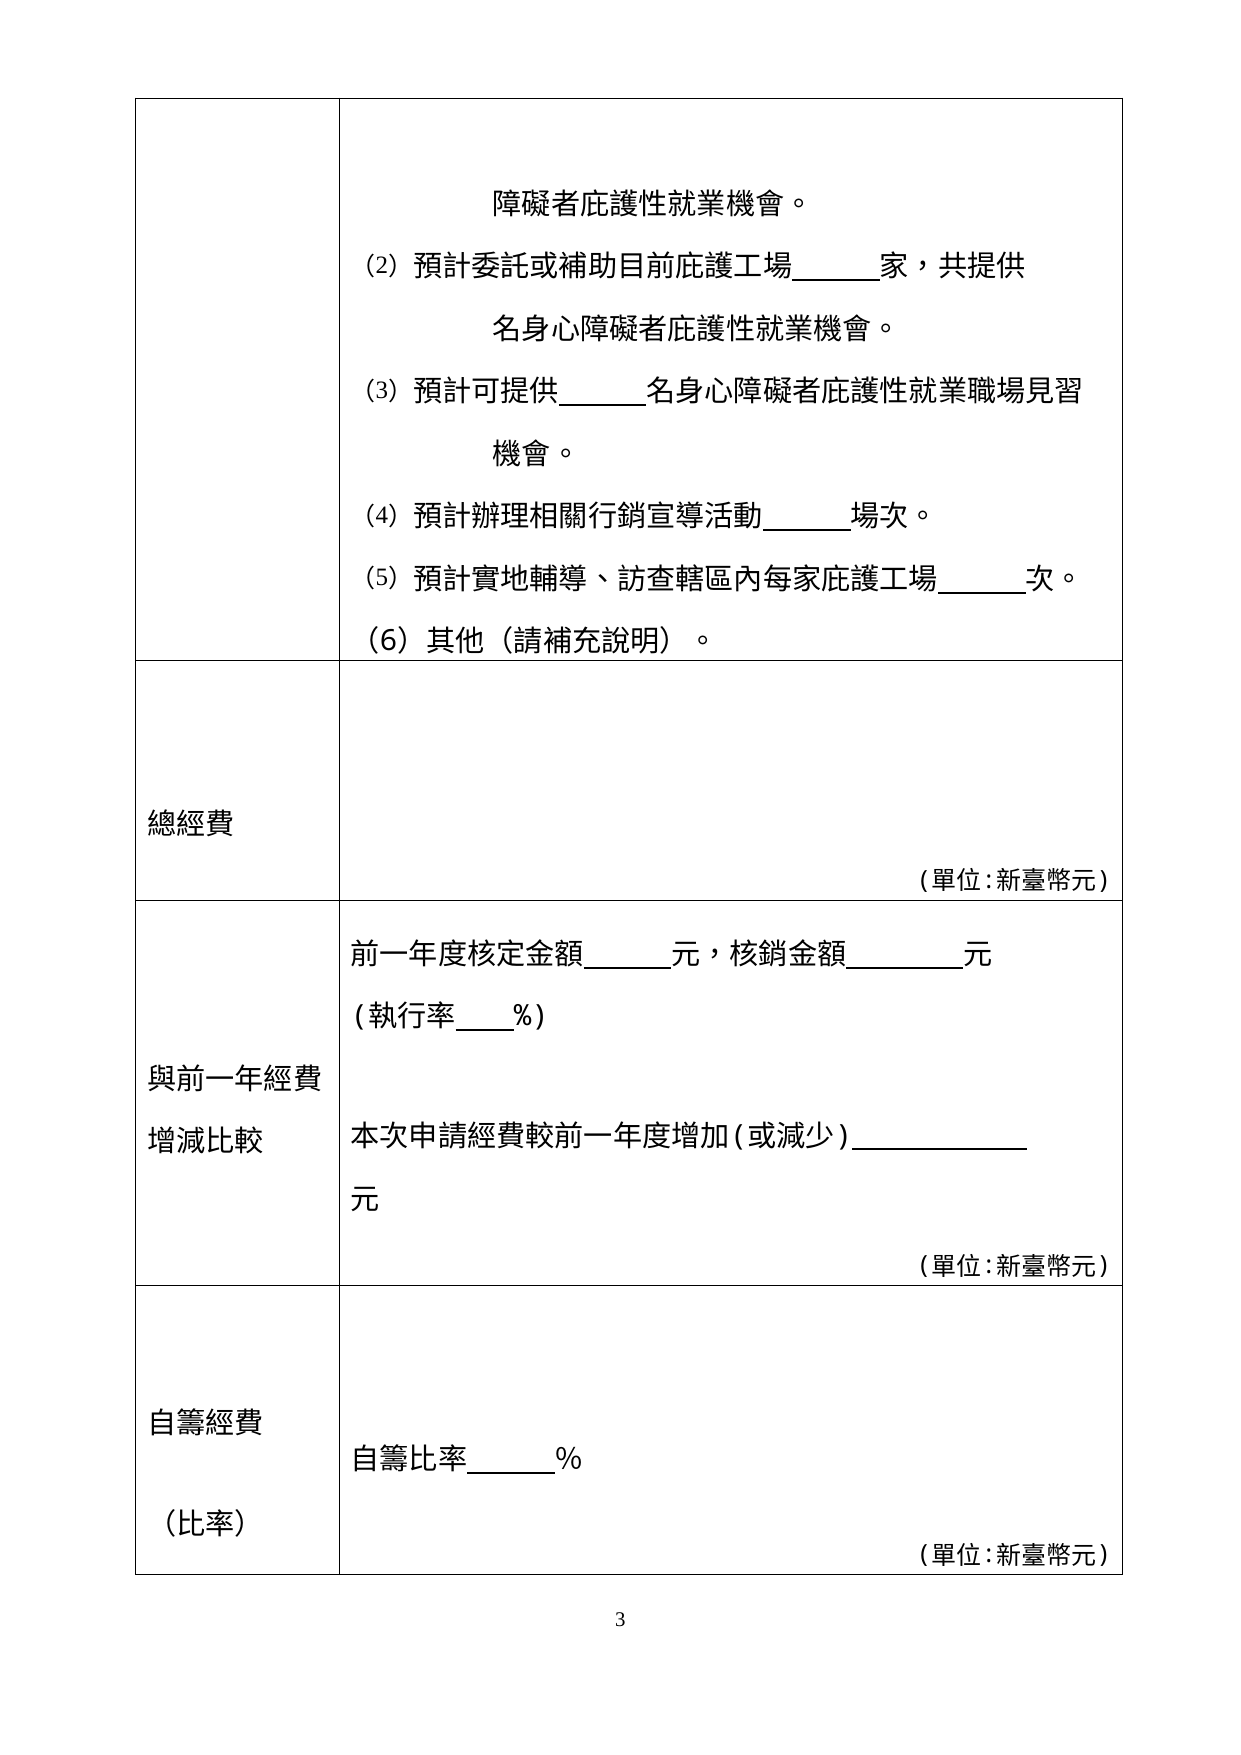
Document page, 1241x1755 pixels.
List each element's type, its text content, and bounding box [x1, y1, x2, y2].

table_cell 與前一年經費增減比較 [136, 901, 339, 1285]
table_cell 自籌比率 ％ (單位:新臺幣元) [340, 1286, 1122, 1574]
table_cell [136, 99, 339, 660]
table_cell 總經費 [136, 661, 339, 899]
table_cell (單位:新臺幣元) [340, 661, 1122, 899]
table_cell 自籌經費 （比率） [136, 1286, 339, 1574]
table_cell 前一年度核定金額 元，核銷金額 元(執行率 %) 本次申請經費較前一年度增加(或減少) 元 (單位:新臺幣元) [340, 901, 1122, 1285]
table_cell 預計新設立 家庇護工場，可提供 名身心障礙者庇護性就業機會。 預計委託或補助目前庇護工場 家，共提供 名身心障礙者庇護性就業機會。 預計可提供 名身心障礙者庇護性就業職場見習機會。 預計辦理相關行銷宣導活動 場次。 預計實地輔導、訪查轄區內每家庇護工場 次。 其他（請補充說明）。 [340, 99, 1122, 660]
